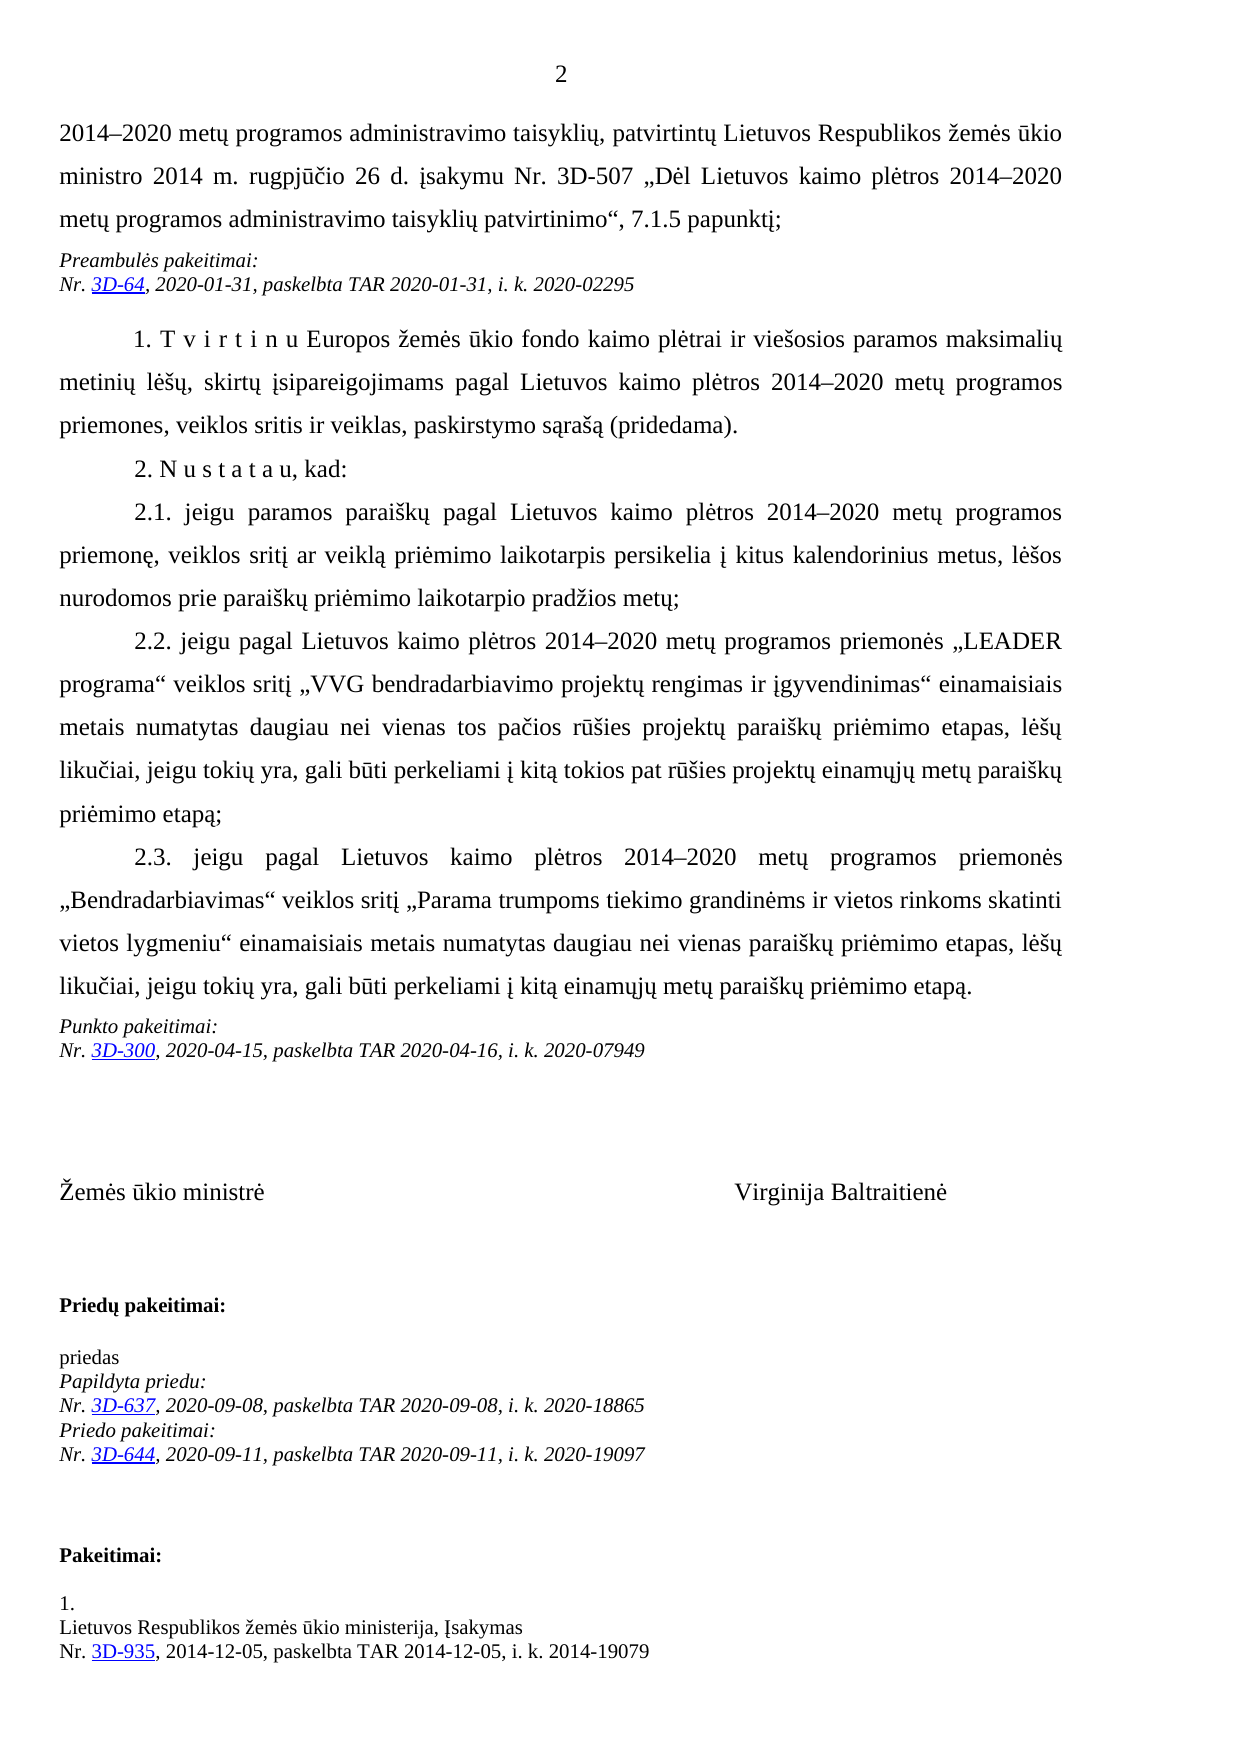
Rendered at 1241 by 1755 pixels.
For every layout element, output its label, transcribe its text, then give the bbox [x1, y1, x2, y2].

text 2. N u s t a t a u, kad: [59, 454, 1063, 482]
text priedas [59, 1345, 1063, 1369]
text Nr. 3D-637, 2020-09-08, paskelbta TAR 2020-09-08, i. k. 2020-18865 [59, 1393, 1063, 1417]
text 1. [59, 1591, 1063, 1615]
text Papildyta priedu: [59, 1369, 1063, 1393]
text Nr. 3D-644, 2020-09-11, paskelbta TAR 2020-09-11, i. k. 2020-19097 [59, 1442, 1063, 1466]
text Žemės ūkio ministrė Virginija Baltraitienė [59, 1177, 1063, 1206]
text Lietuvos Respublikos žemės ūkio ministerija, Įsakymas [59, 1615, 1063, 1639]
text Priedo pakeitimai: [59, 1417, 1063, 1442]
text 1. T v i r t i n u Europos žemės ūkio fondo kaimo plėtrai ir viešosios paramos maksimalių metinių lėšų, skirtų įsipareigojimams pagal Lietuvos kaimo plėtros 2014–2020 metų programos priemones, veiklos sritis ir veiklas, paskirstymo sąrašą (pridedama). [59, 324, 1063, 439]
text Nr. 3D-935, 2014-12-05, paskelbta TAR 2014-12-05, i. k. 2014-19079 [59, 1639, 1063, 1663]
text Nr. 3D-300, 2020-04-15, paskelbta TAR 2020-04-16, i. k. 2020-07949 [59, 1038, 1063, 1062]
text Pakeitimai: [59, 1542, 1063, 1567]
text 2014–2020 metų programos administravimo taisyklių, patvirtintų Lietuvos Respublikos žemės ūkio ministro 2014 m. rugpjūčio 26 d. įsakymu Nr. 3D-507 „Dėl Lietuvos kaimo plėtros 2014–2020 metų programos administravimo taisyklių patvirtinimo“, 7.1.5 papunktį; [59, 118, 1063, 233]
text Preambulės pakeitimai: [59, 247, 1063, 272]
text Nr. 3D-64, 2020-01-31, paskelbta TAR 2020-01-31, i. k. 2020-02295 [59, 272, 1063, 296]
text Punkto pakeitimai: [59, 1014, 1063, 1038]
text 2.2. jeigu pagal Lietuvos kaimo plėtros 2014–2020 metų programos priemonės „LEADER programa“ veiklos sritį „VVG bendradarbiavimo projektų rengimas ir įgyvendinimas“ einamaisiais metais numatytas daugiau nei vienas tos pačios rūšies projektų paraiškų priėmimo etapas, lėšų likučiai, jeigu tokių yra, gali būti perkeliami į kitą tokios pat rūšies projektų einamųjų metų paraiškų priėmimo etapą; [59, 626, 1063, 827]
text Priedų pakeitimai: [59, 1292, 1063, 1317]
text 2.3. jeigu pagal Lietuvos kaimo plėtros 2014–2020 metų programos priemonės „Bendradarbiavimas“ veiklos sritį „Parama trumpoms tiekimo grandinėms ir vietos rinkoms skatinti vietos lygmeniu“ einamaisiais metais numatytas daugiau nei vienas paraiškų priėmimo etapas, lėšų likučiai, jeigu tokių yra, gali būti perkeliami į kitą einamųjų metų paraiškų priėmimo etapą. [59, 842, 1063, 1000]
text 2.1. jeigu paramos paraiškų pagal Lietuvos kaimo plėtros 2014–2020 metų programos priemonę, veiklos sritį ar veiklą priėmimo laikotarpis persikelia į kitus kalendorinius metus, lėšos nurodomos prie paraiškų priėmimo laikotarpio pradžios metų; [59, 497, 1063, 612]
